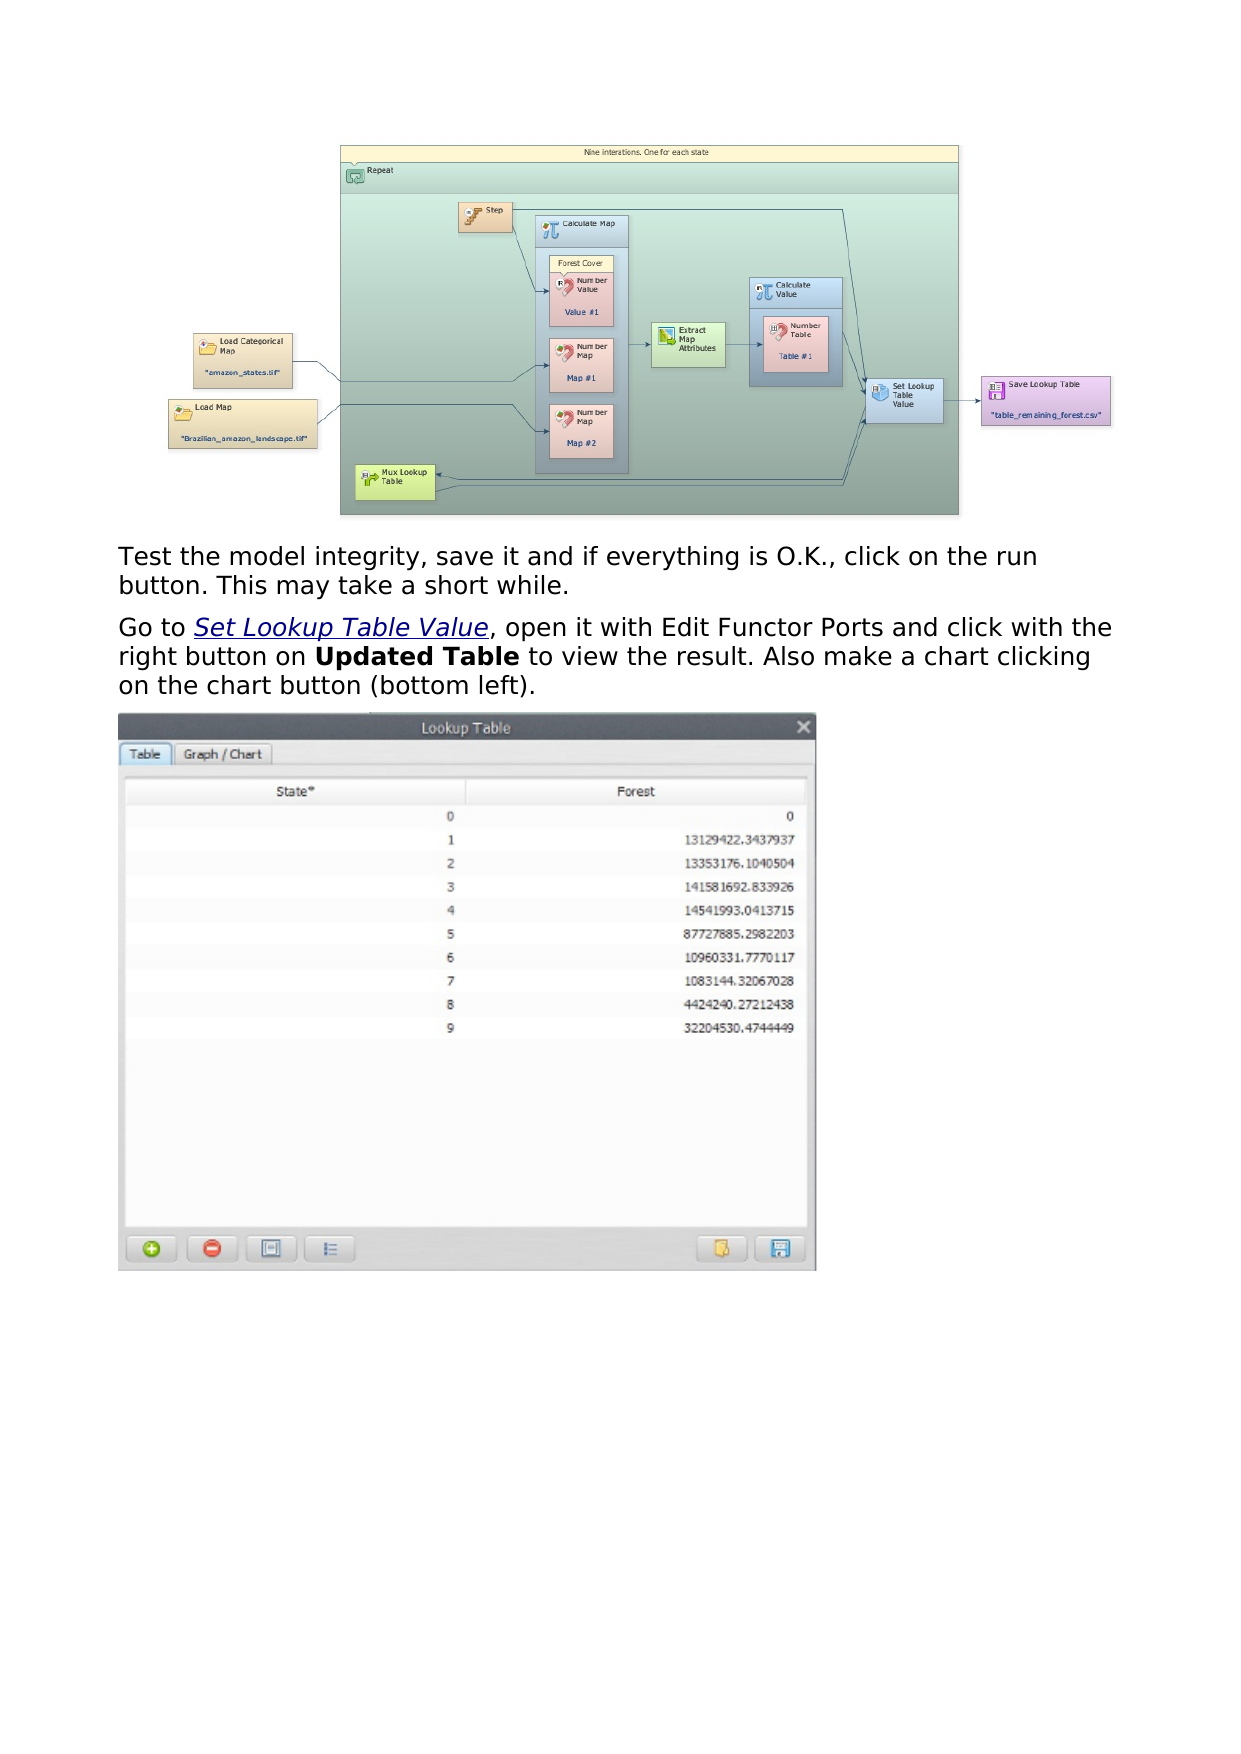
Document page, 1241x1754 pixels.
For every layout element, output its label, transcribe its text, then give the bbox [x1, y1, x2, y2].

picture [118, 712, 817, 1271]
text Test the model integrity, save it and if everything is O.K., click on the run button. This may take a short while. [118, 542, 1122, 600]
text Go to Set Lookup Table Value, open it with Edit Functor Ports and click with the right button on Updated Table to view the result. Also make a chart clicking on the chart button (bottom left). [118, 613, 1122, 700]
picture [118, 118, 1123, 542]
